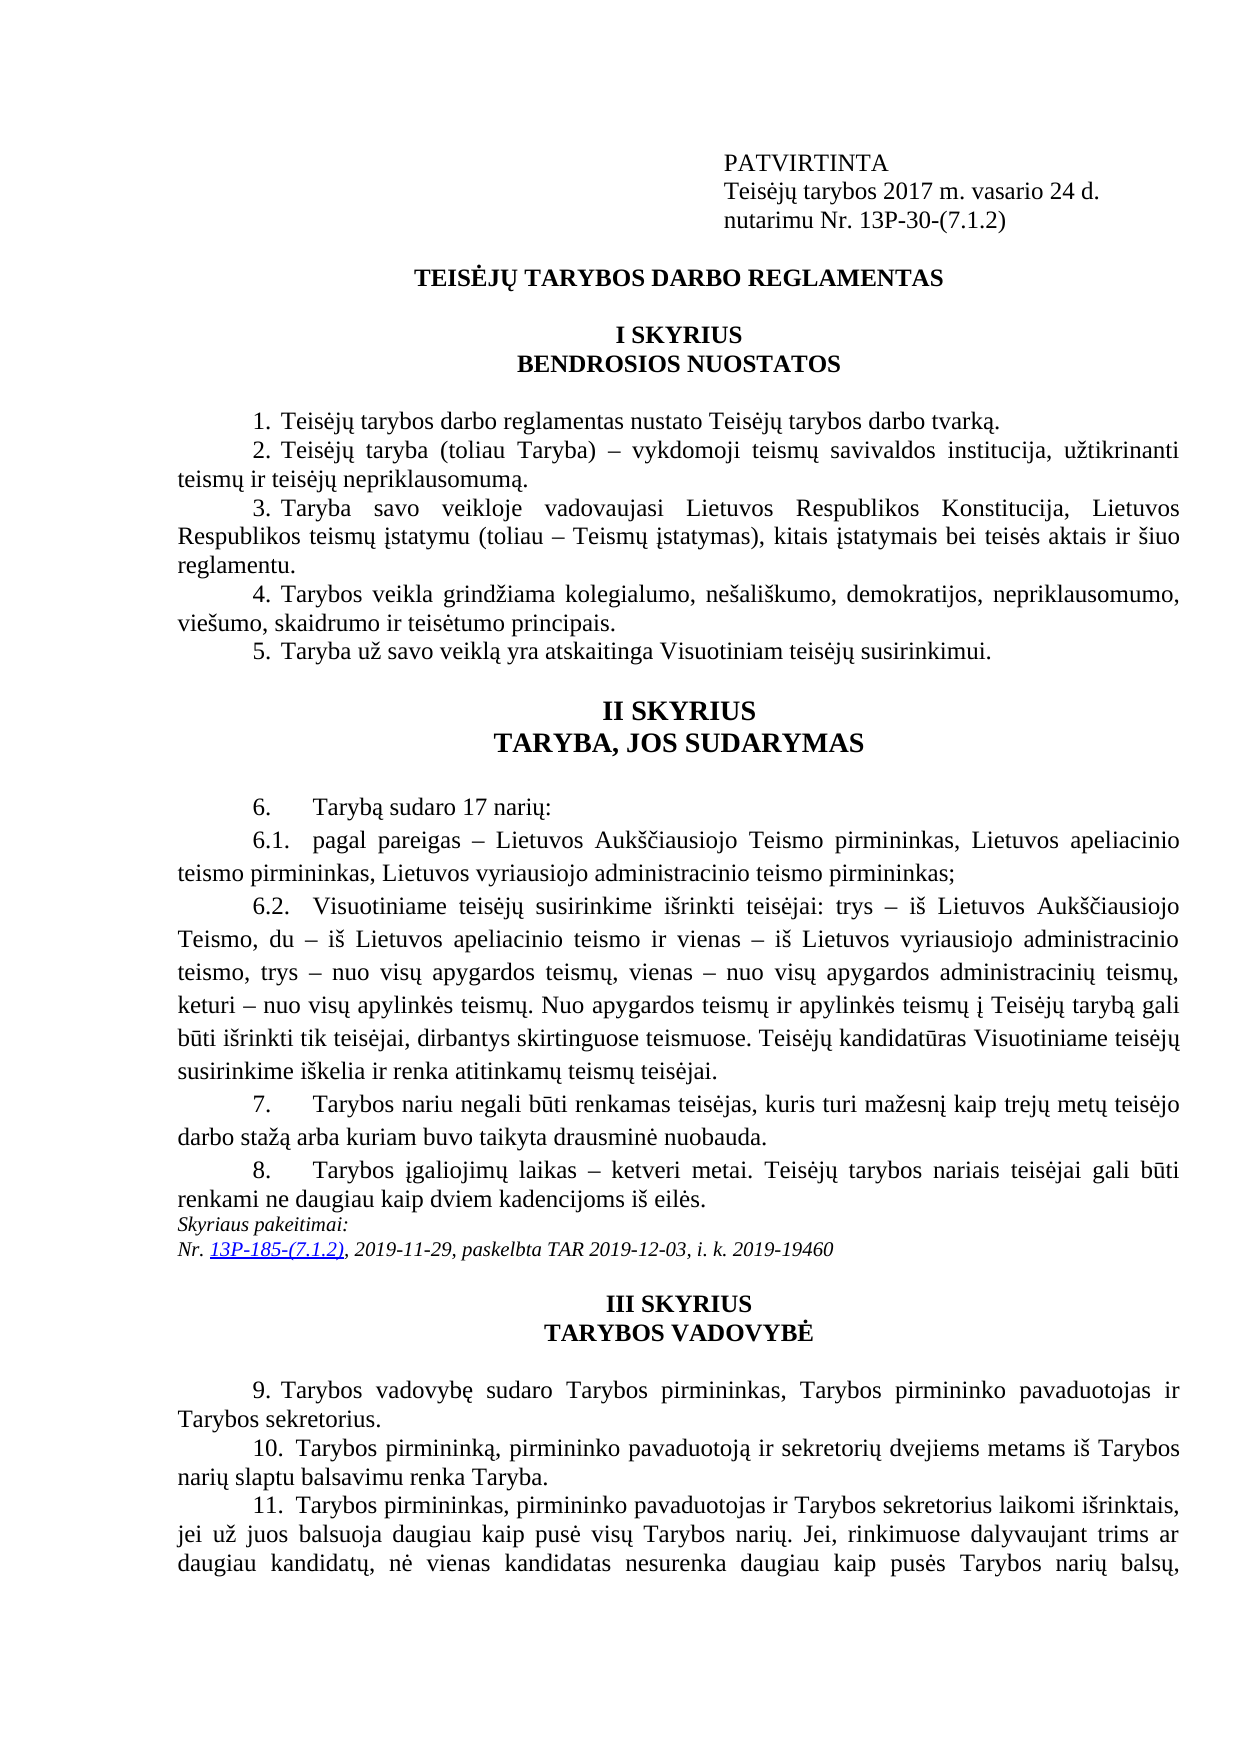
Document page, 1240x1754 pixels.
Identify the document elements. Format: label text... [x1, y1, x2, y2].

text 11. Tarybos pirmininkas, pirmininko pavaduotojas ir Tarybos sekretorius laikomi išrinktais, jei už juos balsuoja daugiau kaip pusė visų Tarybos narių. Jei, rinkimuose dalyvaujant trims ar daugiau kandidatų, nė vienas kandidatas nesurenka daugiau kaip pusės Tarybos narių balsų, [177, 1491, 1181, 1577]
subtitle I SKYRIUS [177, 320, 1181, 349]
text 9. Tarybos vadovybę sudaro Tarybos pirmininkas, Tarybos pirmininko pavaduotojas ir Tarybos sekretorius. [177, 1376, 1181, 1433]
text 3. Taryba savo veikloje vadovaujasi Lietuvos Respublikos Konstitucija, Lietuvos Respublikos teismų įstatymu (toliau – Teismų įstatymas), kitais įstatymais bei teisės aktais ir šiuo reglamentu. [177, 493, 1181, 579]
text 5. Taryba už savo veiklą yra atskaitinga Visuotiniam teisėjų susirinkimui. [177, 636, 1181, 665]
text 8. Tarybos įgaliojimų laikas – ketveri metai. Teisėjų tarybos nariais teisėjai gali būti renkami ne daugiau kaip dviem kadencijoms iš eilės. [177, 1155, 1181, 1212]
text TARYBOS VADOVYBĖ [177, 1318, 1181, 1347]
text 1. Teisėjų tarybos darbo reglamentas nustato Teisėjų tarybos darbo tvarką. [177, 406, 1181, 435]
text Nr. 13P-185-(7.1.2), 2019-11-29, paskelbta TAR 2019-12-03, i. k. 2019-19460 [177, 1236, 1181, 1261]
subtitle TEISĖJŲ TARYBOS DARBO REGLAMENTAS [177, 263, 1181, 291]
text 6.1. pagal pareigas – Lietuvos Aukščiausiojo Teismo pirmininkas, Lietuvos apeliacinio teismo pirmininkas, Lietuvos vyriausiojo administracinio teismo pirmininkas; [177, 825, 1181, 886]
text 6.2. Visuotiniame teisėjų susirinkime išrinkti teisėjai: trys – iš Lietuvos Aukščiausiojo Teismo, du – iš Lietuvos apeliacinio teismo ir vienas – iš Lietuvos vyriausiojo administracinio teismo, trys – nuo visų apygardos teismų, vienas – nuo visų apygardos administracinių teismų, keturi – nuo visų apylinkės teismų. Nuo apygardos teismų ir apylinkės teismų į Teisėjų tarybą gali būti išrinkti tik teisėjai, dirbantys skirtinguose teismuose. Teisėjų kandidatūras Visuotiniame teisėjų susirinkime iškelia ir renka atitinkamų teismų teisėjai. [177, 891, 1181, 1084]
subtitle BENDROSIOS NUOSTATOS [177, 349, 1181, 378]
text 6. Tarybą sudaro 17 narių: [177, 792, 1181, 820]
text nutarimu Nr. 13P-30-(7.1.2) [723, 205, 1181, 234]
text Skyriaus pakeitimai: [177, 1212, 1181, 1236]
text Teisėjų tarybos 2017 m. vasario 24 d. [723, 176, 1181, 205]
text 2. Teisėjų taryba (toliau Taryba) – vykdomoji teismų savivaldos institucija, užtikrinanti teismų ir teisėjų nepriklausomumą. [177, 435, 1181, 493]
text TARYBA, JOS SUDARYMAS [177, 726, 1181, 759]
text 7. Tarybos nariu negali būti renkamas teisėjas, kuris turi mažesnį kaip trejų metų teisėjo darbo stažą arba kuriam buvo taikyta drausminė nuobauda. [177, 1089, 1181, 1151]
text II SKYRIUS [177, 694, 1181, 726]
subtitle PATVIRTINTA [723, 148, 1181, 176]
text 10. Tarybos pirmininką, pirmininko pavaduotoją ir sekretorių dvejiems metams iš Tarybos narių slaptu balsavimu renka Taryba. [177, 1433, 1181, 1491]
text III SKYRIUS [177, 1289, 1181, 1318]
text 4. Tarybos veikla grindžiama kolegialumo, nešališkumo, demokratijos, nepriklausomumo, viešumo, skaidrumo ir teisėtumo principais. [177, 579, 1181, 636]
